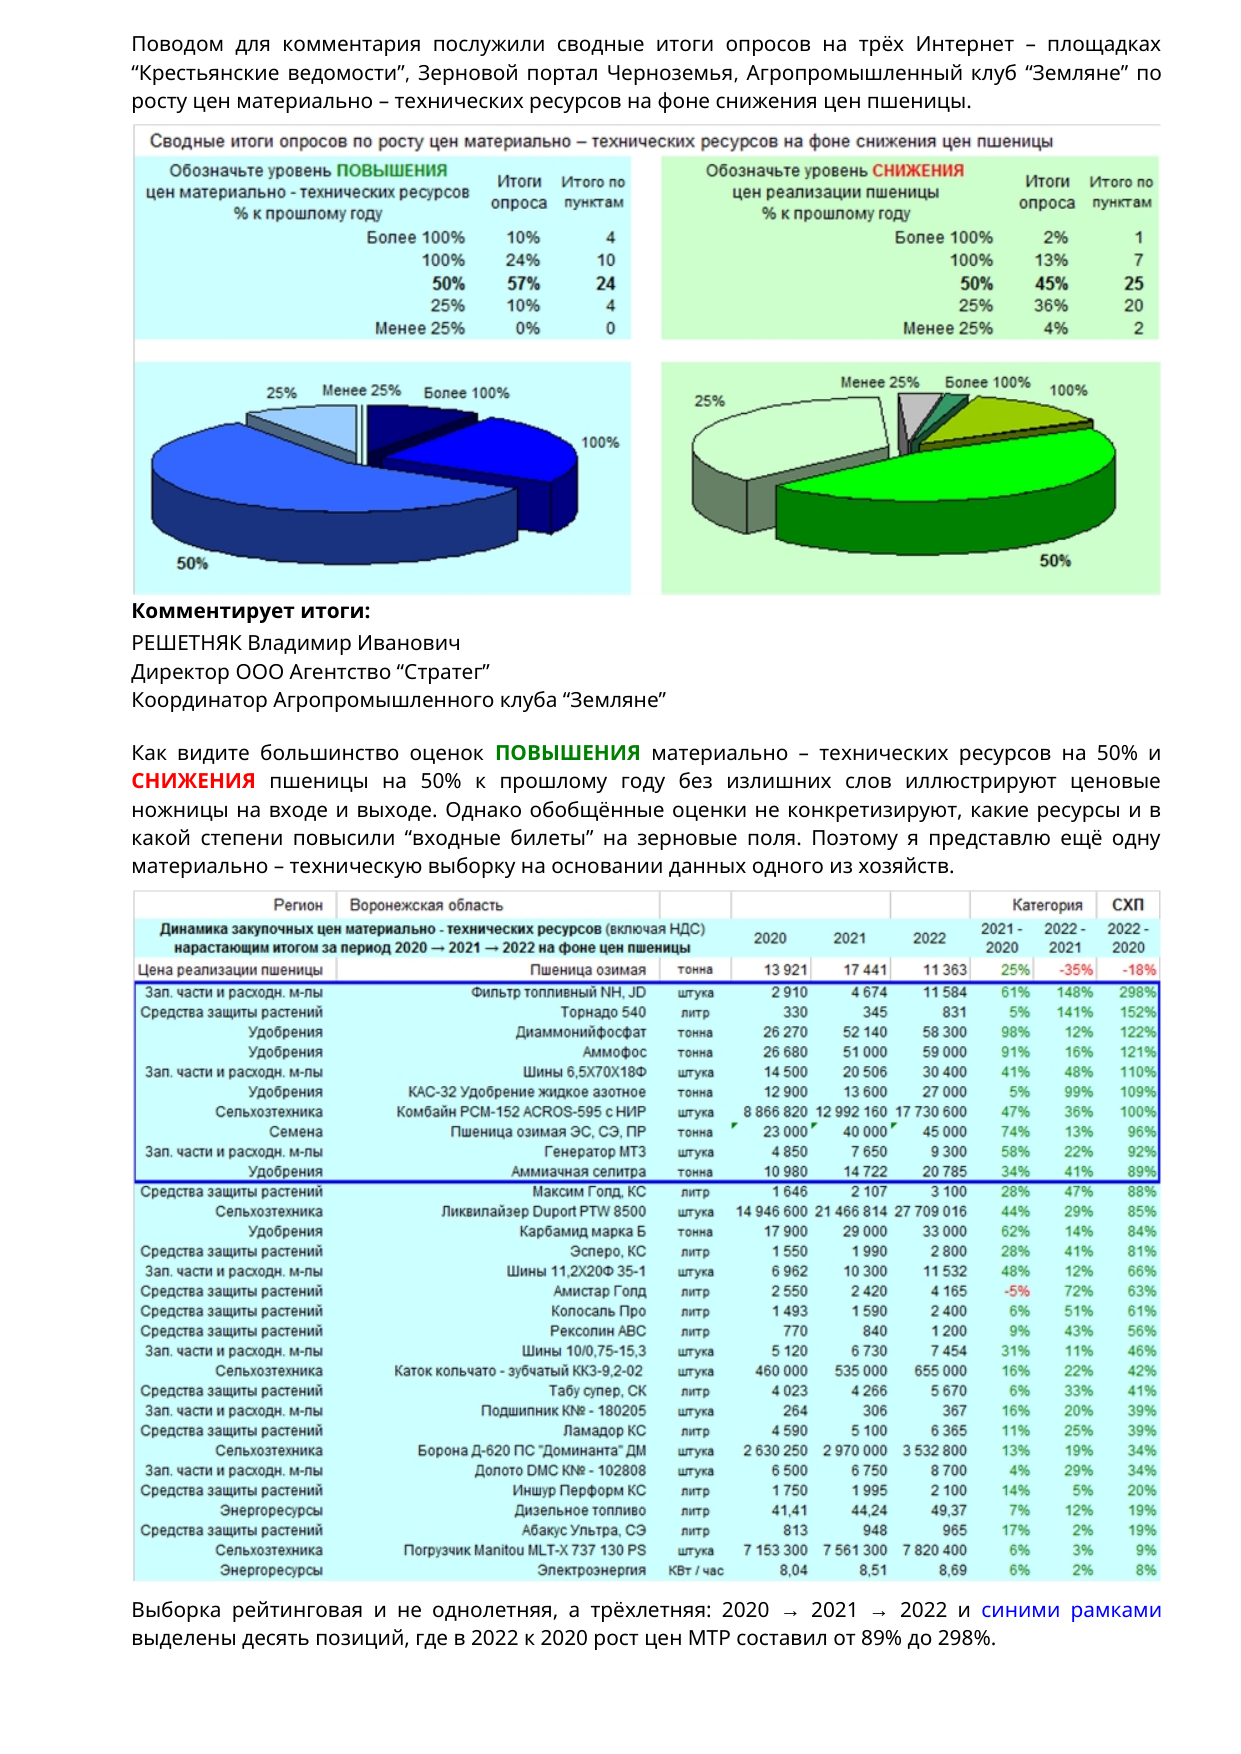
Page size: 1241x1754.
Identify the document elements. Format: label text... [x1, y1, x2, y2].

text Комментирует итоги: [131, 596, 1162, 624]
text РЕШЕТНЯК Владимир Иванович [131, 628, 1162, 657]
text Директор ООО Агентство “Стратег” [131, 657, 1162, 685]
text Поводом для комментария послужили сводные итоги опросов на трёх Интернет – площадках “Крестьянские ведомости”, Зерновой портал Черноземья, Агропромышленный клуб “Земляне” по росту цен материально – технических ресурсов на фоне снижения цен пшеницы. [131, 29, 1162, 115]
text Как видите большинство оценок ПОВЫШЕНИЯ материально – технических ресурсов на 50% и СНИЖЕНИЯ пшеницы на 50% к прошлому году без излишних слов иллюстрируют ценовые ножницы на входе и выходе. Однако обобщённые оценки не конкретизируют, какие ресурсы и в какой степени повысили “входные билеты” на зерновые поля. Поэтому я представлю ещё одну материально – техническую выборку на основании данных одного из хозяйств. [131, 738, 1162, 880]
text Координатор Агропромышленного клуба “Земляне” [131, 685, 1162, 714]
text Выборка рейтинговая и не однолетняя, а трёхлетняя: 2020 → 2021 → 2022 и синими рамками выделены десять позиций, где в 2022 к 2020 рост цен МТР составил от 89% до 298%. [131, 1595, 1162, 1652]
